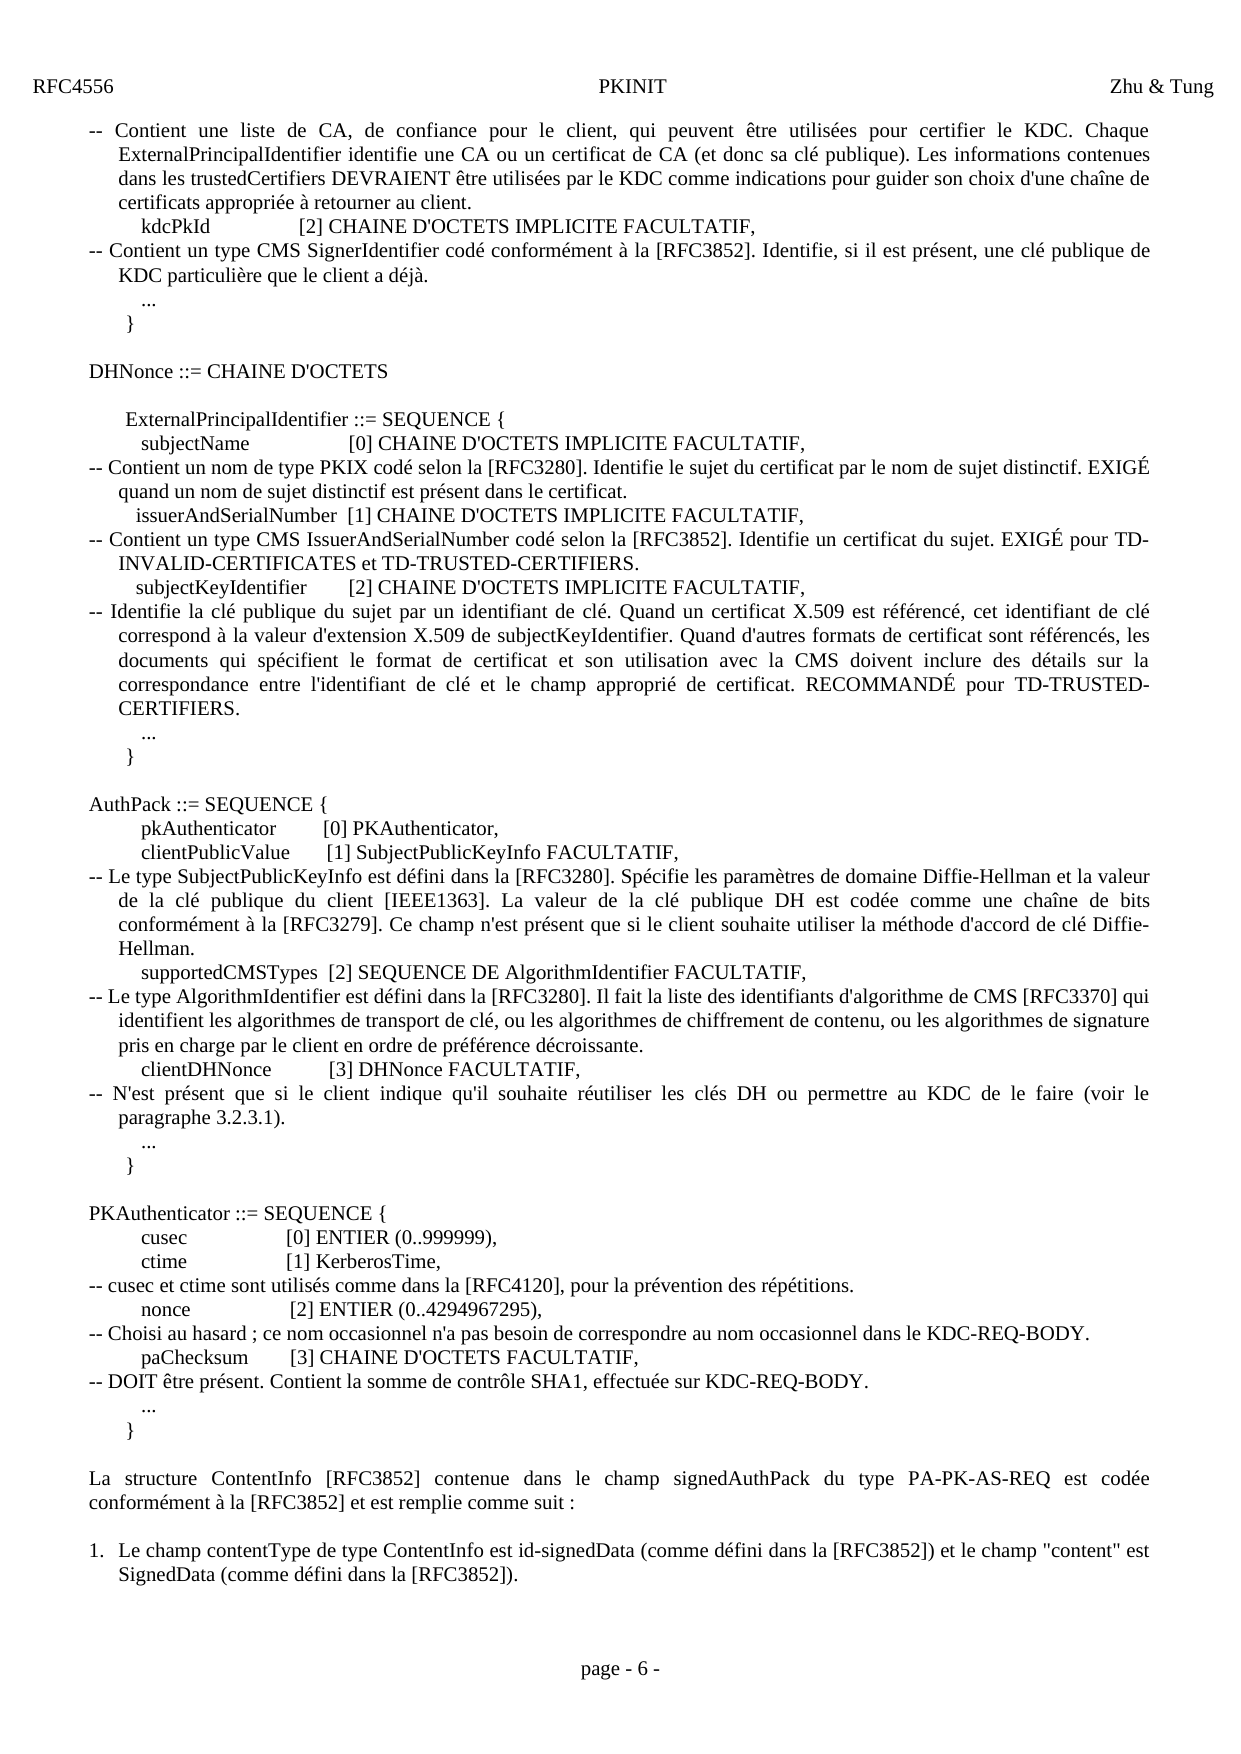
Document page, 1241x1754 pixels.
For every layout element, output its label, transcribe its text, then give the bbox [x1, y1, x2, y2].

text 1. Le champ contentType de type ContentInfo est id-signedData (comme défini dans la [RFC3852]) et le champ "content" est SignedData (comme défini dans la [RFC3852]). [89, 1538, 1152, 1586]
text -- Contient une liste de CA, de confiance pour le client, qui peuvent être utilisées pour certifier le KDC. Chaque ExternalPrincipalIdentifier identifie une CA ou un certificat de CA (et donc sa clé publique). Les informations contenues dans les trustedCertifiers DEVRAIENT être utilisées par le KDC comme indications pour guider son choix d'une chaîne de certificats appropriée à retourner au client. [89, 118, 1152, 214]
text kdcPkId [2] CHAINE D'OCTETS IMPLICITE FACULTATIF, [89, 214, 1152, 238]
text -- N'est présent que si le client indique qu'il souhaite réutiliser les clés DH ou permettre au KDC de le faire (voir le paragraphe 3.2.3.1). [89, 1081, 1152, 1129]
text -- Choisi au hasard ; ce nom occasionnel n'a pas besoin de correspondre au nom occasionnel dans le KDC-REQ-BODY. [89, 1321, 1152, 1345]
text PKAuthenticator ::= SEQUENCE { [89, 1201, 1152, 1225]
text -- cusec et ctime sont utilisés comme dans la [RFC4120], pour la prévention des répétitions. [89, 1273, 1152, 1297]
text } [89, 311, 1152, 335]
text clientDHNonce [3] DHNonce FACULTATIF, [89, 1057, 1152, 1081]
text DHNonce ::= CHAINE D'OCTETS [89, 359, 1152, 383]
text La structure ContentInfo [RFC3852] contenue dans le champ signedAuthPack du type PA-PK-AS-REQ est codée conformément à la [RFC3852] et est remplie comme suit : [89, 1466, 1152, 1514]
text ... [89, 287, 1152, 311]
text } [89, 1153, 1152, 1177]
text ctime [1] KerberosTime, [89, 1249, 1152, 1273]
text -- Contient un type CMS IssuerAndSerialNumber codé selon la [RFC3852]. Identifie un certificat du sujet. EXIGÉ pour TD-INVALID-CERTIFICATES et TD-TRUSTED-CERTIFIERS. [89, 527, 1152, 575]
text clientPublicValue [1] SubjectPublicKeyInfo FACULTATIF, [89, 840, 1152, 864]
text ... [89, 720, 1152, 744]
text ExternalPrincipalIdentifier ::= SEQUENCE { [89, 407, 1152, 431]
text supportedCMSTypes [2] SEQUENCE DE AlgorithmIdentifier FACULTATIF, [89, 960, 1152, 984]
text subjectKeyIdentifier [2] CHAINE D'OCTETS IMPLICITE FACULTATIF, [89, 575, 1152, 599]
text -- Le type SubjectPublicKeyInfo est défini dans la [RFC3280]. Spécifie les paramètres de domaine Diffie-Hellman et la valeur de la clé publique du client [IEEE1363]. La valeur de la clé publique DH est codée comme une chaîne de bits conformément à la [RFC3279]. Ce champ n'est présent que si le client souhaite utiliser la méthode d'accord de clé Diffie-Hellman. [89, 864, 1152, 960]
text } [89, 744, 1152, 768]
text paChecksum [3] CHAINE D'OCTETS FACULTATIF, [89, 1345, 1152, 1369]
text ... [89, 1393, 1152, 1417]
text -- Identifie la clé publique du sujet par un identifiant de clé. Quand un certificat X.509 est référencé, cet identifiant de clé correspond à la valeur d'extension X.509 de subjectKeyIdentifier. Quand d'autres formats de certificat sont référencés, les documents qui spécifient le format de certificat et son utilisation avec la CMS doivent inclure des détails sur la correspondance entre l'identifiant de clé et le champ approprié de certificat. RECOMMANDÉ pour TD-TRUSTED-CERTIFIERS. [89, 599, 1152, 720]
text -- Le type AlgorithmIdentifier est défini dans la [RFC3280]. Il fait la liste des identifiants d'algorithme de CMS [RFC3370] qui identifient les algorithmes de transport de clé, ou les algorithmes de chiffrement de contenu, ou les algorithmes de signature pris en charge par le client en ordre de préférence décroissante. [89, 984, 1152, 1057]
text -- Contient un type CMS SignerIdentifier codé conformément à la [RFC3852]. Identifie, si il est présent, une clé publique de KDC particulière que le client a déjà. [89, 238, 1152, 287]
text -- DOIT être présent. Contient la somme de contrôle SHA1, effectuée sur KDC-REQ-BODY. [89, 1369, 1152, 1393]
text ... [89, 1129, 1152, 1153]
text } [89, 1417, 1152, 1442]
text subjectName [0] CHAINE D'OCTETS IMPLICITE FACULTATIF, [89, 431, 1152, 455]
text AuthPack ::= SEQUENCE { [89, 792, 1152, 816]
text nonce [2] ENTIER (0..4294967295), [89, 1297, 1152, 1321]
text pkAuthenticator [0] PKAuthenticator, [89, 816, 1152, 840]
text issuerAndSerialNumber [1] CHAINE D'OCTETS IMPLICITE FACULTATIF, [89, 503, 1152, 527]
text cusec [0] ENTIER (0..999999), [89, 1225, 1152, 1249]
text -- Contient un nom de type PKIX codé selon la [RFC3280]. Identifie le sujet du certificat par le nom de sujet distinctif. EXIGÉ quand un nom de sujet distinctif est présent dans le certificat. [89, 455, 1152, 503]
